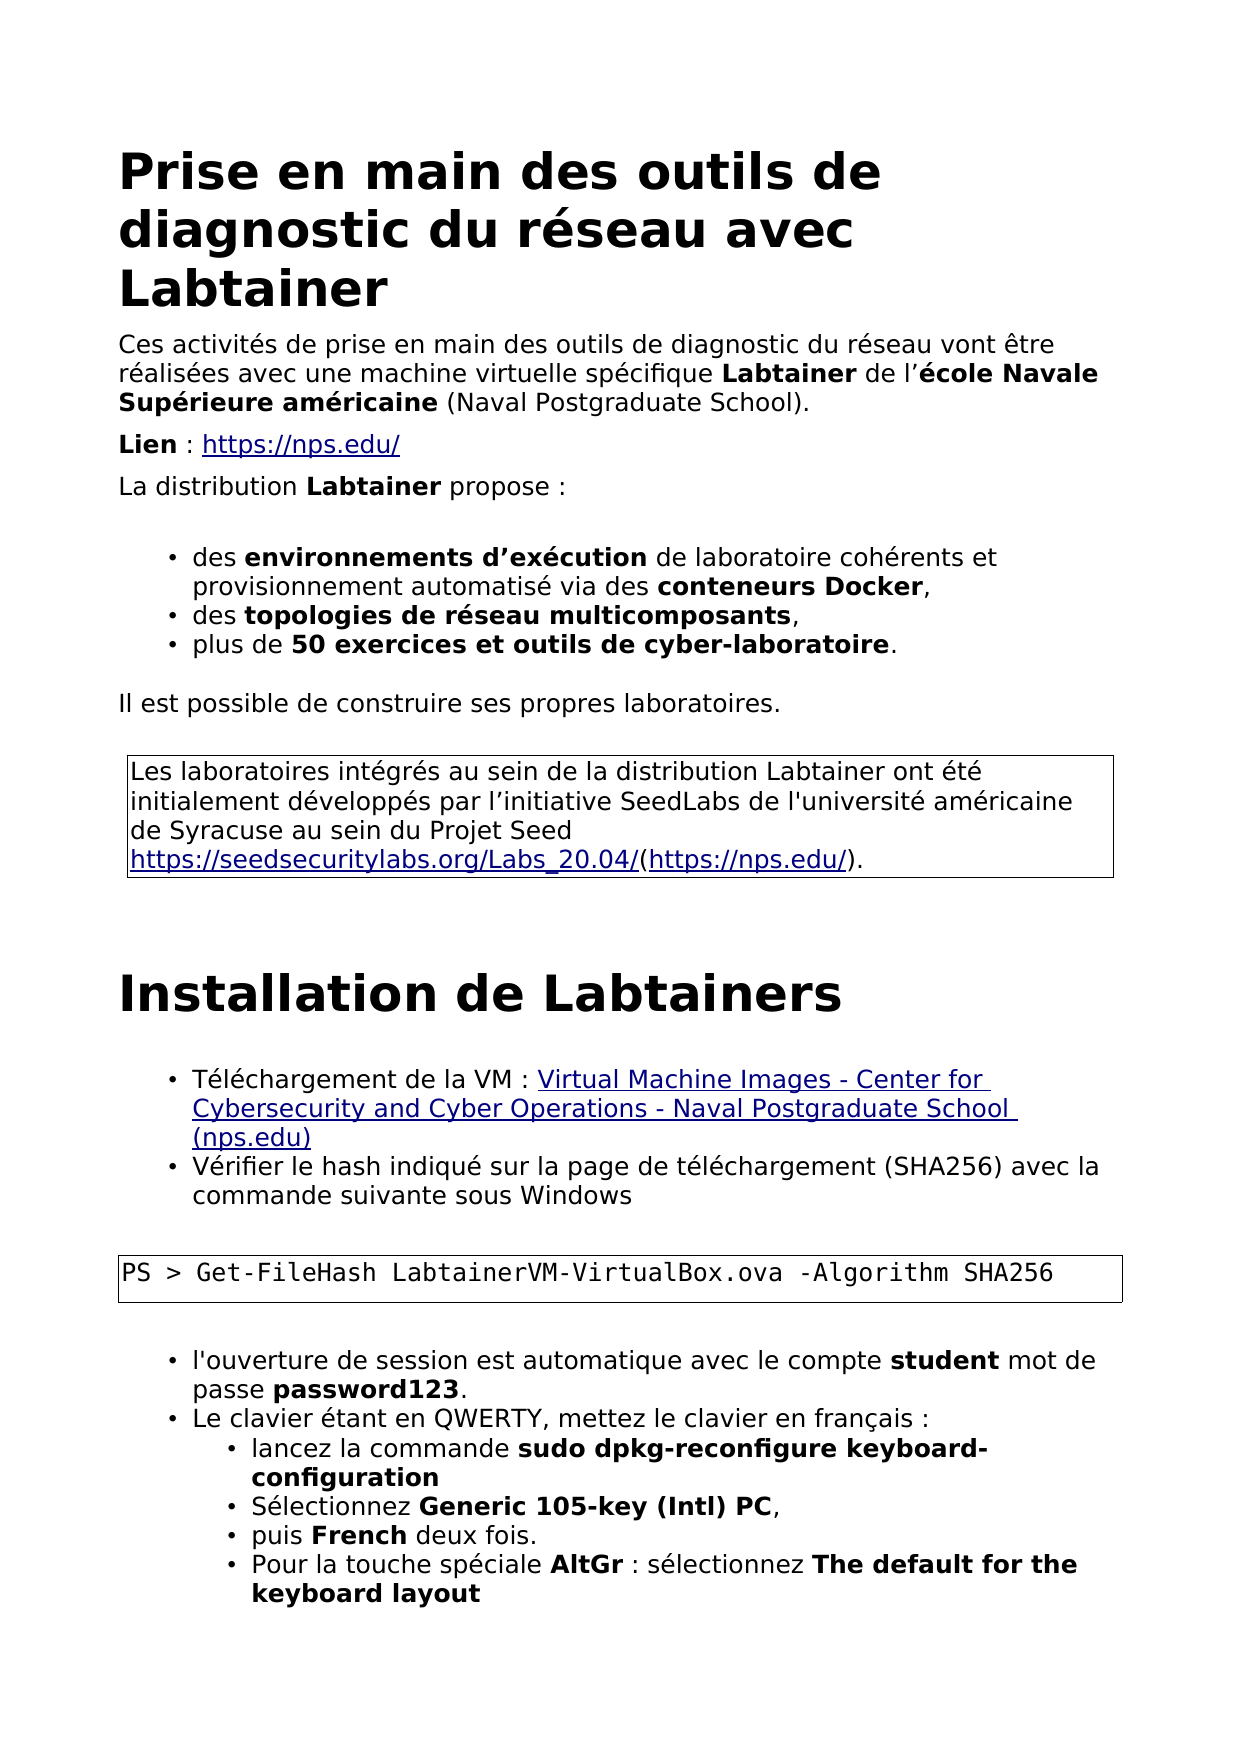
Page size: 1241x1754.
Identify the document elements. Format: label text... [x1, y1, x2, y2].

list lancez la commande sudo dpkg-reconfigure keyboard-configuration [236, 1434, 1122, 1492]
list des environnements d’exécution de laboratoire cohérents et provisionnement automatisé via des conteneurs Docker, [177, 543, 1122, 601]
text Ces activités de prise en main des outils de diagnostic du réseau vont être réalisées avec une machine virtuelle spécifique Labtainer de l’école Navale Supérieure américaine (Naval Postgraduate School). [118, 330, 1122, 418]
list Pour la touche spéciale AltGr : sélectionnez The default for the keyboard layout [236, 1550, 1122, 1609]
list Sélectionnez Generic 105-key (Intl) PC, [236, 1492, 1122, 1521]
text Il est possible de construire ses propres laboratoires. [118, 689, 1122, 718]
list Téléchargement de la VM : Virtual Machine Images - Center for Cybersecurity and Cyber Operations - Naval Postgraduate School (nps.edu) [177, 1065, 1122, 1152]
list puis French deux fois. [236, 1521, 1122, 1550]
text La distribution Labtainer propose : [118, 472, 1122, 501]
list des topologies de réseau multicomposants, [177, 601, 1122, 631]
list plus de 50 exercices et outils de cyber-laboratoire. [177, 631, 1122, 660]
text Lien : https://nps.edu/ [118, 430, 1122, 459]
list Vérifier le hash indiqué sur la page de téléchargement (SHA256) avec la commande suivante sous Windows [177, 1152, 1122, 1211]
list Le clavier étant en QWERTY, mettez le clavier en français : [177, 1404, 1122, 1434]
table_header PS > Get-FileHash LabtainerVM-VirtualBox.ova -Algorithm SHA256 [119, 1256, 1122, 1302]
subtitle Prise en main des outils de diagnostic du réseau avec Labtainer [118, 143, 1122, 318]
subtitle Installation de Labtainers [118, 965, 1122, 1023]
list l'ouverture de session est automatique avec le compte student mot de passe password123. [177, 1346, 1122, 1404]
table_header Les laboratoires intégrés au sein de la distribution Labtainer ont été initialement développés par l’initiative SeedLabs de l'université américaine de Syracuse au sein du Projet Seed https://seedsecuritylabs.org/Labs_20.04/(https://nps.edu/). [128, 756, 1113, 877]
